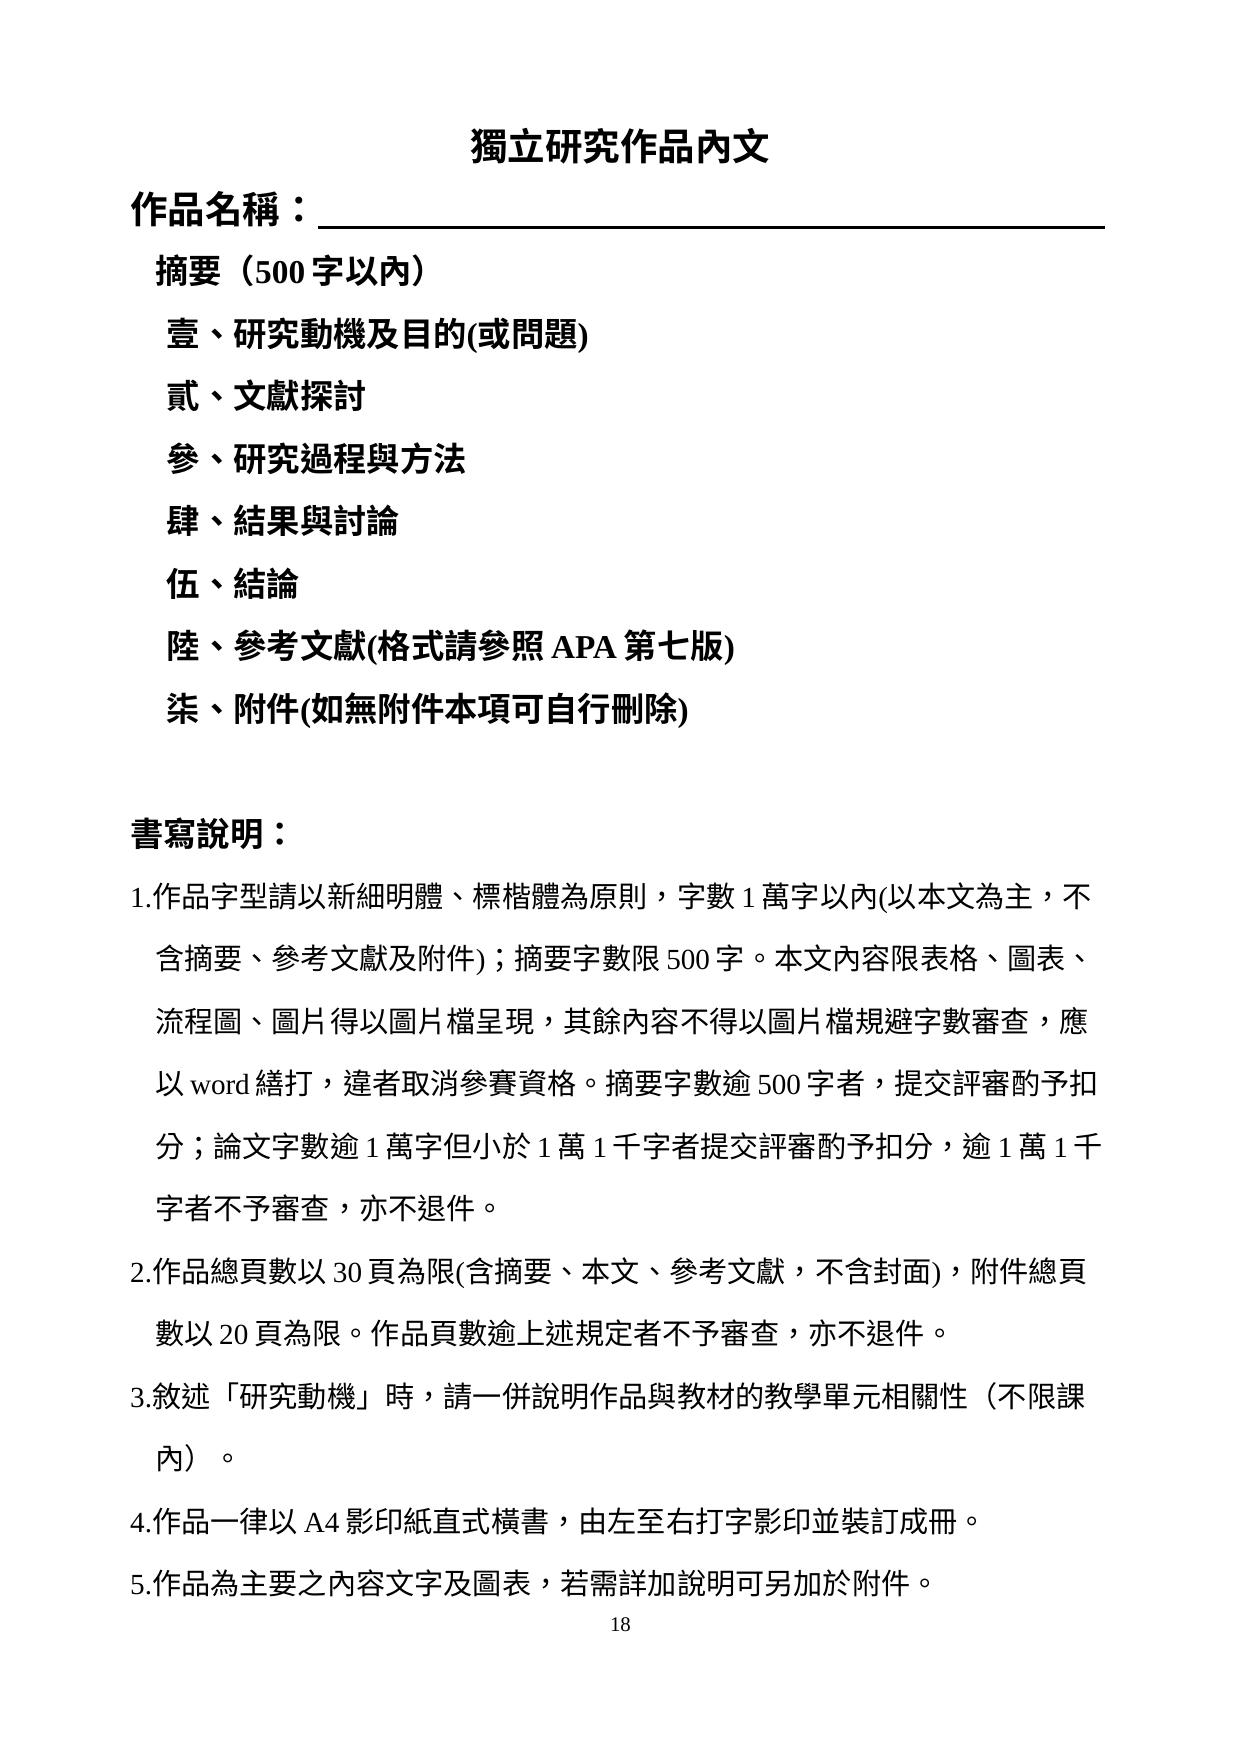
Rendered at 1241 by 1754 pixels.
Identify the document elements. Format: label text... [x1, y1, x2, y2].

text 作品名稱： [130, 165, 1110, 228]
text 3.敘述「研究動機」時，請一併說明作品與教材的教學單元相關性（不限課內）。 [130, 1353, 1110, 1478]
text 4.作品一律以A4影印紙直式橫書，由左至右打字影印並裝訂成冊。 [130, 1478, 1110, 1540]
text 摘要（500字以內） [155, 228, 1110, 290]
list 附件(如無附件本項可自行刪除) [166, 665, 1110, 728]
list 研究動機及目的(或問題) [166, 290, 1110, 353]
text 2.作品總頁數以30頁為限(含摘要、本文、參考文獻，不含封面)，附件總頁數以20頁為限。作品頁數逾上述規定者不予審查，亦不退件。 [130, 1228, 1110, 1353]
list 結論 [166, 540, 1110, 603]
list 結果與討論 [166, 478, 1110, 540]
text 獨立研究作品內文 [130, 103, 1110, 165]
text 書寫說明： [130, 790, 1110, 853]
text 1.作品字型請以新細明體、標楷體為原則，字數1萬字以內(以本文為主，不含摘要、參考文獻及附件)；摘要字數限500字。本文內容限表格、圖表、流程圖、圖片得以圖片檔呈現，其餘內容不得以圖片檔規避字數審查，應以word繕打，違者取消參賽資格。摘要字數逾500字者，提交評審酌予扣分；論文字數逾1萬字但小於1萬1千字者提交評審酌予扣分，逾1萬1千字者不予審查，亦不退件。 [130, 853, 1110, 1228]
list 研究過程與方法 [166, 415, 1110, 478]
list 文獻探討 [166, 353, 1110, 415]
list 參考文獻(格式請參照APA第七版) [166, 603, 1110, 665]
text 5.作品為主要之內容文字及圖表，若需詳加說明可另加於附件。 [130, 1540, 1110, 1603]
